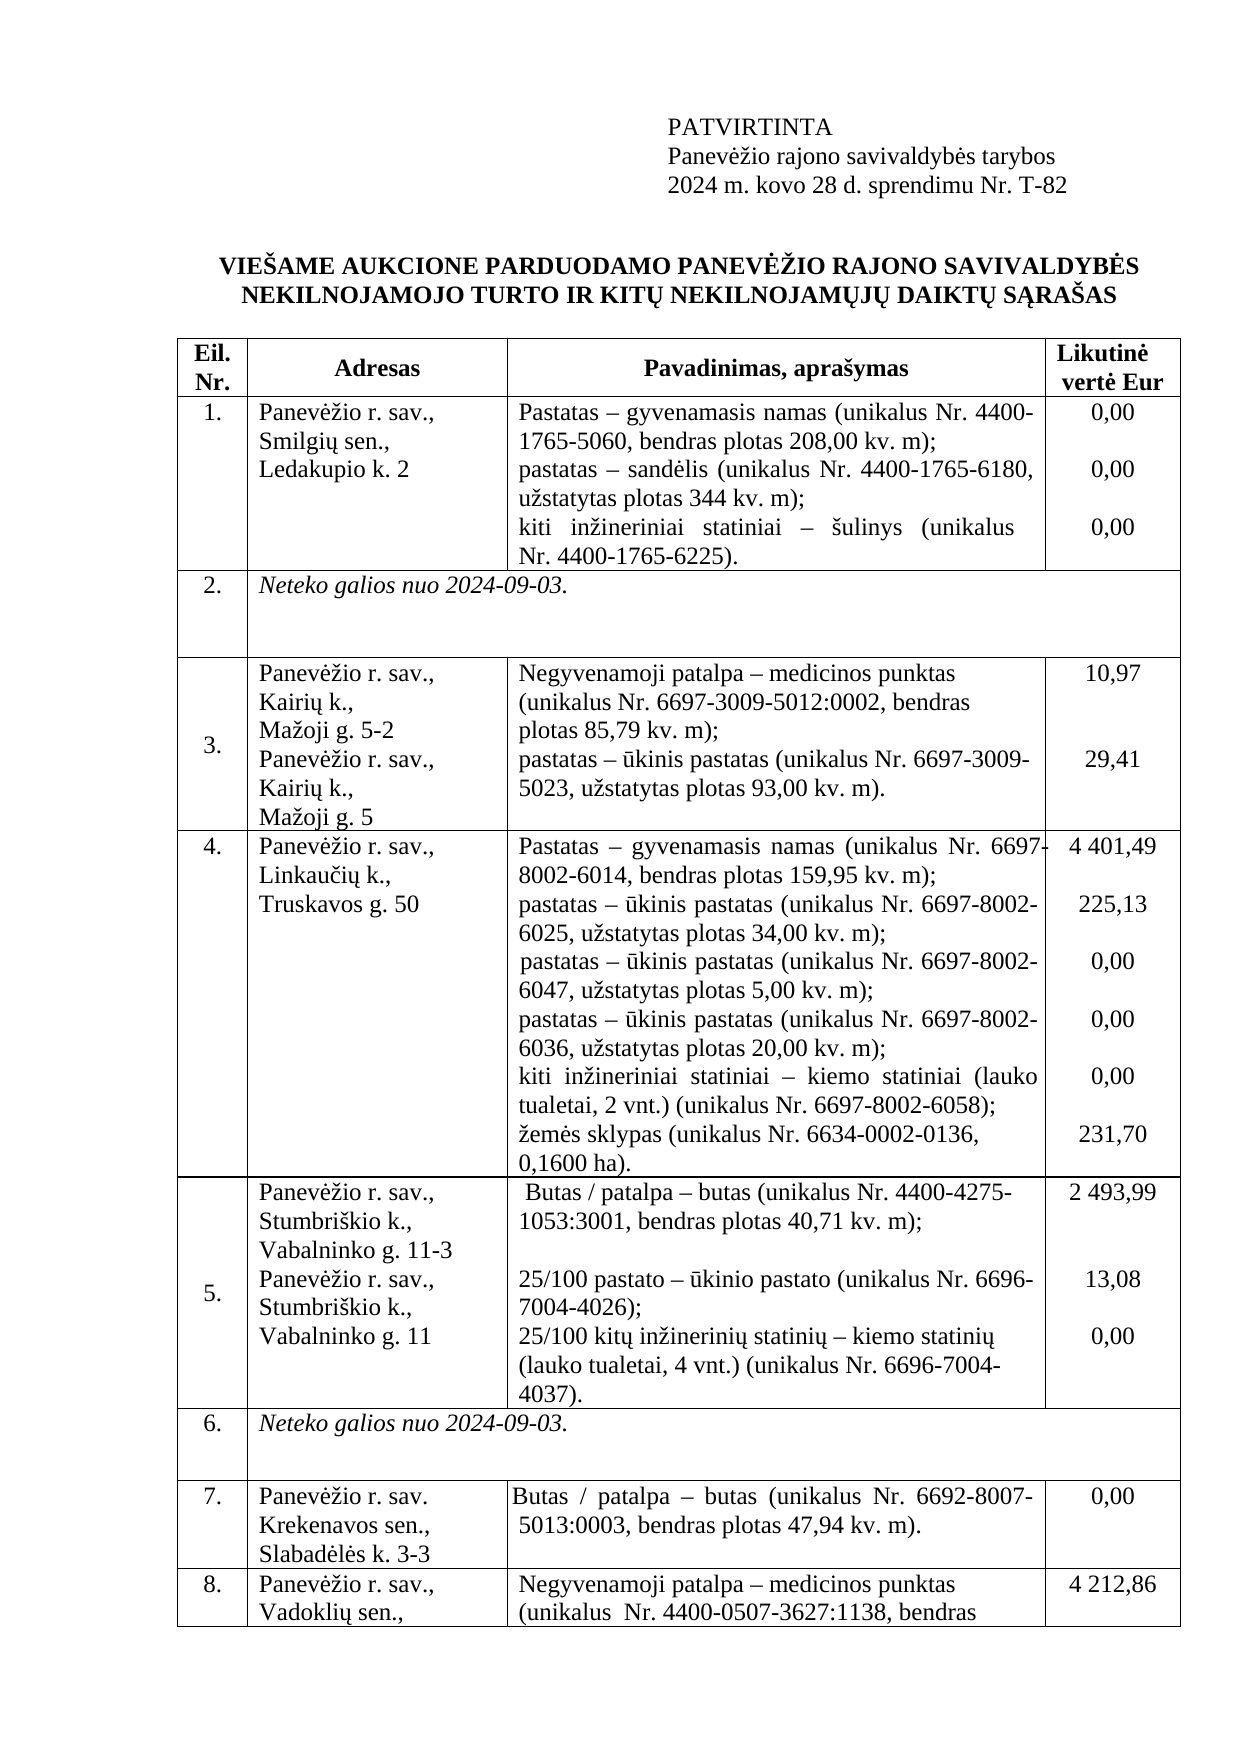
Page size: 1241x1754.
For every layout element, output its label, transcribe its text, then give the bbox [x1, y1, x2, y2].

table_cell Neteko galios nuo 2024-09-03. [248, 571, 1180, 657]
table_cell 0,00 0,00 0,00 [1046, 397, 1180, 569]
table_cell 8. [178, 1569, 247, 1626]
table_header Adresas [248, 339, 507, 396]
table_header Eil. Nr. [178, 339, 247, 396]
table_cell 7. [178, 1481, 247, 1568]
table_header Likutinė vertė Eur [1046, 339, 1180, 396]
text 2024 m. kovo 28 d. sprendimu Nr. T-82 [177, 170, 1181, 198]
table_cell 1. [178, 397, 247, 569]
table_cell 0,00 [1046, 1481, 1180, 1568]
table_cell 2 493,99 13,08 0,00 [1046, 1178, 1180, 1407]
table_cell 4 401,49 225,13 0,00 0,00 0,00 231,70 [1046, 831, 1180, 1176]
table_cell 10,97 29,41 [1046, 658, 1180, 830]
table_cell Butas / patalpa – butas (unikalus Nr. 6692-8007-5013:0003, bendras plotas 47,94 kv. m). [508, 1481, 1045, 1568]
table_cell Pastatas – gyvenamasis namas (unikalus Nr. 6697-8002-6014, bendras plotas 159,95 kv. m); pastatas – ūkinis pastatas (unikalus Nr. 6697-8002-6025, užstatytas plotas 34,00 kv. m); pastatas – ūkinis pastatas (unikalus Nr. 6697-8002-6047, užstatytas plotas 5,00 kv. m); pastatas – ūkinis pastatas (unikalus Nr. 6697-8002-6036, užstatytas plotas 20,00 kv. m); kiti inžineriniai statiniai – kiemo statiniai (lauko tualetai, 2 vnt.) (unikalus Nr. 6697-8002-6058); žemės sklypas (unikalus Nr. 6634-0002-0136, 0,1600 ha). [508, 831, 1045, 1176]
table_cell Panevėžio r. sav., Vadoklių sen., [248, 1569, 507, 1626]
table_cell Panevėžio r. sav. Krekenavos sen., Slabadėlės k. 3-3 [248, 1481, 507, 1568]
table_cell Neteko galios nuo 2024-09-03. [248, 1409, 1180, 1480]
table_cell 2. [178, 571, 247, 657]
table_cell 3. [178, 658, 247, 830]
table_cell 4. [178, 831, 247, 1176]
table_cell 5. [178, 1178, 247, 1407]
table_cell Pastatas – gyvenamasis namas (unikalus Nr. 4400-1765-5060, bendras plotas 208,00 kv. m); pastatas – sandėlis (unikalus Nr. 4400-1765-6180, užstatytas plotas 344 kv. m); kiti inžineriniai statiniai – šulinys (unikalus Nr. 4400-1765-6225). [508, 397, 1045, 569]
table_cell Panevėžio r. sav., Stumbriškio k., Vabalninko g. 11-3 Panevėžio r. sav., Stumbriškio k., Vabalninko g. 11 [248, 1178, 507, 1407]
text Panevėžio rajono savivaldybės tarybos [177, 141, 1181, 170]
table_cell 4 212,86 [1046, 1569, 1180, 1626]
table_cell Negyvenamoji patalpa – medicinos punktas (unikalus Nr. 4400-0507-3627:1138, bendras [508, 1569, 1045, 1626]
text PATVIRTINTA [177, 112, 1181, 141]
table_cell Butas / patalpa – butas (unikalus Nr. 4400-4275-1053:3001, bendras plotas 40,71 kv. m); 25/100 pastato – ūkinio pastato (unikalus Nr. 6696-7004-4026); 25/100 kitų inžinerinių statinių – kiemo statinių (lauko tualetai, 4 vnt.) (unikalus Nr. 6696-7004-4037). [508, 1178, 1045, 1407]
table_cell 6. [178, 1409, 247, 1480]
table_cell Panevėžio r. sav., Linkaučių k., Truskavos g. 50 [248, 831, 507, 1176]
text VIEŠAME AUKCIONE PARDUODAMO PANEVĖŽIO RAJONO SAVIVALDYBĖS NEKILNOJAMOJO TURTO IR KITŲ NEKILNOJAMŲJŲ DAIKTŲ SĄRAŠAS [177, 251, 1181, 309]
table_cell Negyvenamoji patalpa – medicinos punktas (unikalus Nr. 6697-3009-5012:0002, bendras plotas 85,79 kv. m); pastatas – ūkinis pastatas (unikalus Nr. 6697-3009-5023, užstatytas plotas 93,00 kv. m). [508, 658, 1045, 830]
table_header Pavadinimas, aprašymas [508, 339, 1045, 396]
table_cell Panevėžio r. sav., Kairių k., Mažoji g. 5-2 Panevėžio r. sav., Kairių k., Mažoji g. 5 [248, 658, 507, 830]
table_cell Panevėžio r. sav., Smilgių sen., Ledakupio k. 2 [248, 397, 507, 569]
